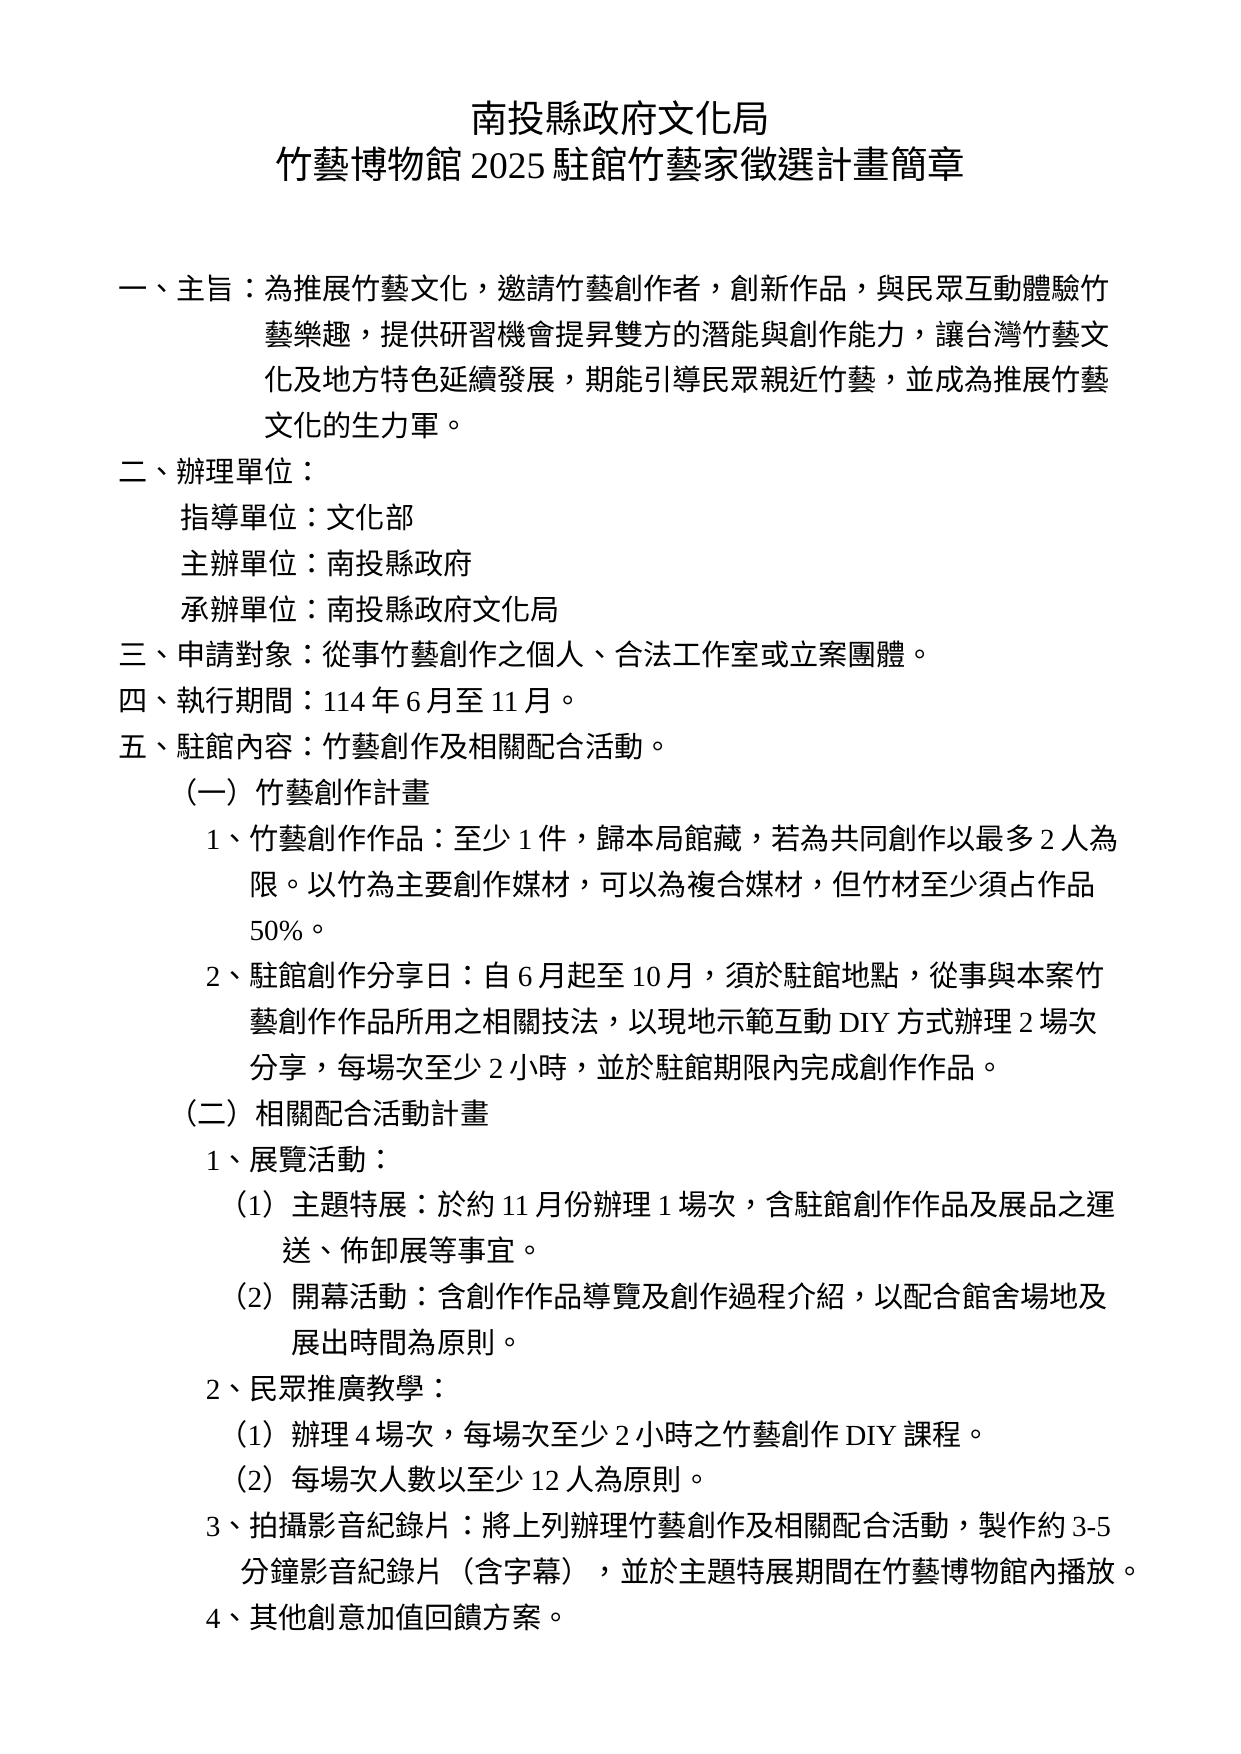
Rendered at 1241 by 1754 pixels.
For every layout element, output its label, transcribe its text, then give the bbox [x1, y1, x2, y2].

text 1、竹藝創作作品：至少1件，歸本局館藏，若為共同創作以最多2人為限。以竹為主要創作媒材，可以為複合媒材，但竹材至少須占作品50%。 [206, 812, 1122, 950]
text （2）開幕活動：含創作作品導覽及創作過程介紹，以配合館舍場地及展出時間為原則。 [218, 1271, 1122, 1362]
text 南投縣政府文化局 竹藝博物館2025駐館竹藝家徵選計畫簡章 [118, 96, 1122, 187]
text 1、展覽活動： [206, 1133, 1122, 1179]
text 3、拍攝影音紀錄片：將上列辦理竹藝創作及相關配合活動，製作約3-5分鐘影音紀錄片（含字幕），並於主題特展期間在竹藝博物館內播放。 [206, 1500, 1122, 1592]
text 承辦單位：南投縣政府文化局 [181, 583, 1122, 629]
text 一、主旨：為推展竹藝文化，邀請竹藝創作者，創新作品，與民眾互動體驗竹藝樂趣，提供研習機會提昇雙方的潛能與創作能力，讓台灣竹藝文化及地方特色延續發展，期能引導民眾親近竹藝，並成為推展竹藝文化的生力軍。 [118, 262, 1122, 446]
text （1）辦理4場次，每場次至少2小時之竹藝創作DIY課程。 [218, 1408, 1122, 1454]
text （1）主題特展：於約11月份辦理1場次，含駐館創作作品及展品之運送、佈卸展等事宜。 [218, 1179, 1122, 1271]
text 二、辦理單位： [118, 446, 1122, 492]
text （一）竹藝創作計畫 [168, 767, 1122, 812]
text 三、申請對象：從事竹藝創作之個人、合法工作室或立案團體。 [118, 629, 1122, 675]
text 四、執行期間：114年6月至11月。 [118, 675, 1122, 721]
text 主辦單位：南投縣政府 [181, 537, 1122, 583]
text 2、民眾推廣教學： [206, 1362, 1122, 1408]
text 2、駐館創作分享日：自6月起至10月，須於駐館地點，從事與本案竹藝創作作品所用之相關技法，以現地示範互動DIY方式辦理2場次分享，每場次至少2小時，並於駐館期限內完成創作作品。 [206, 950, 1122, 1087]
text 五、駐館內容：竹藝創作及相關配合活動。 [118, 721, 1122, 767]
text 指導單位：文化部 [181, 492, 1122, 537]
text 4、其他創意加值回饋方案。 [206, 1592, 1122, 1637]
text （2）每場次人數以至少12人為原則。 [218, 1454, 1122, 1500]
text （二）相關配合活動計畫 [168, 1087, 1122, 1133]
